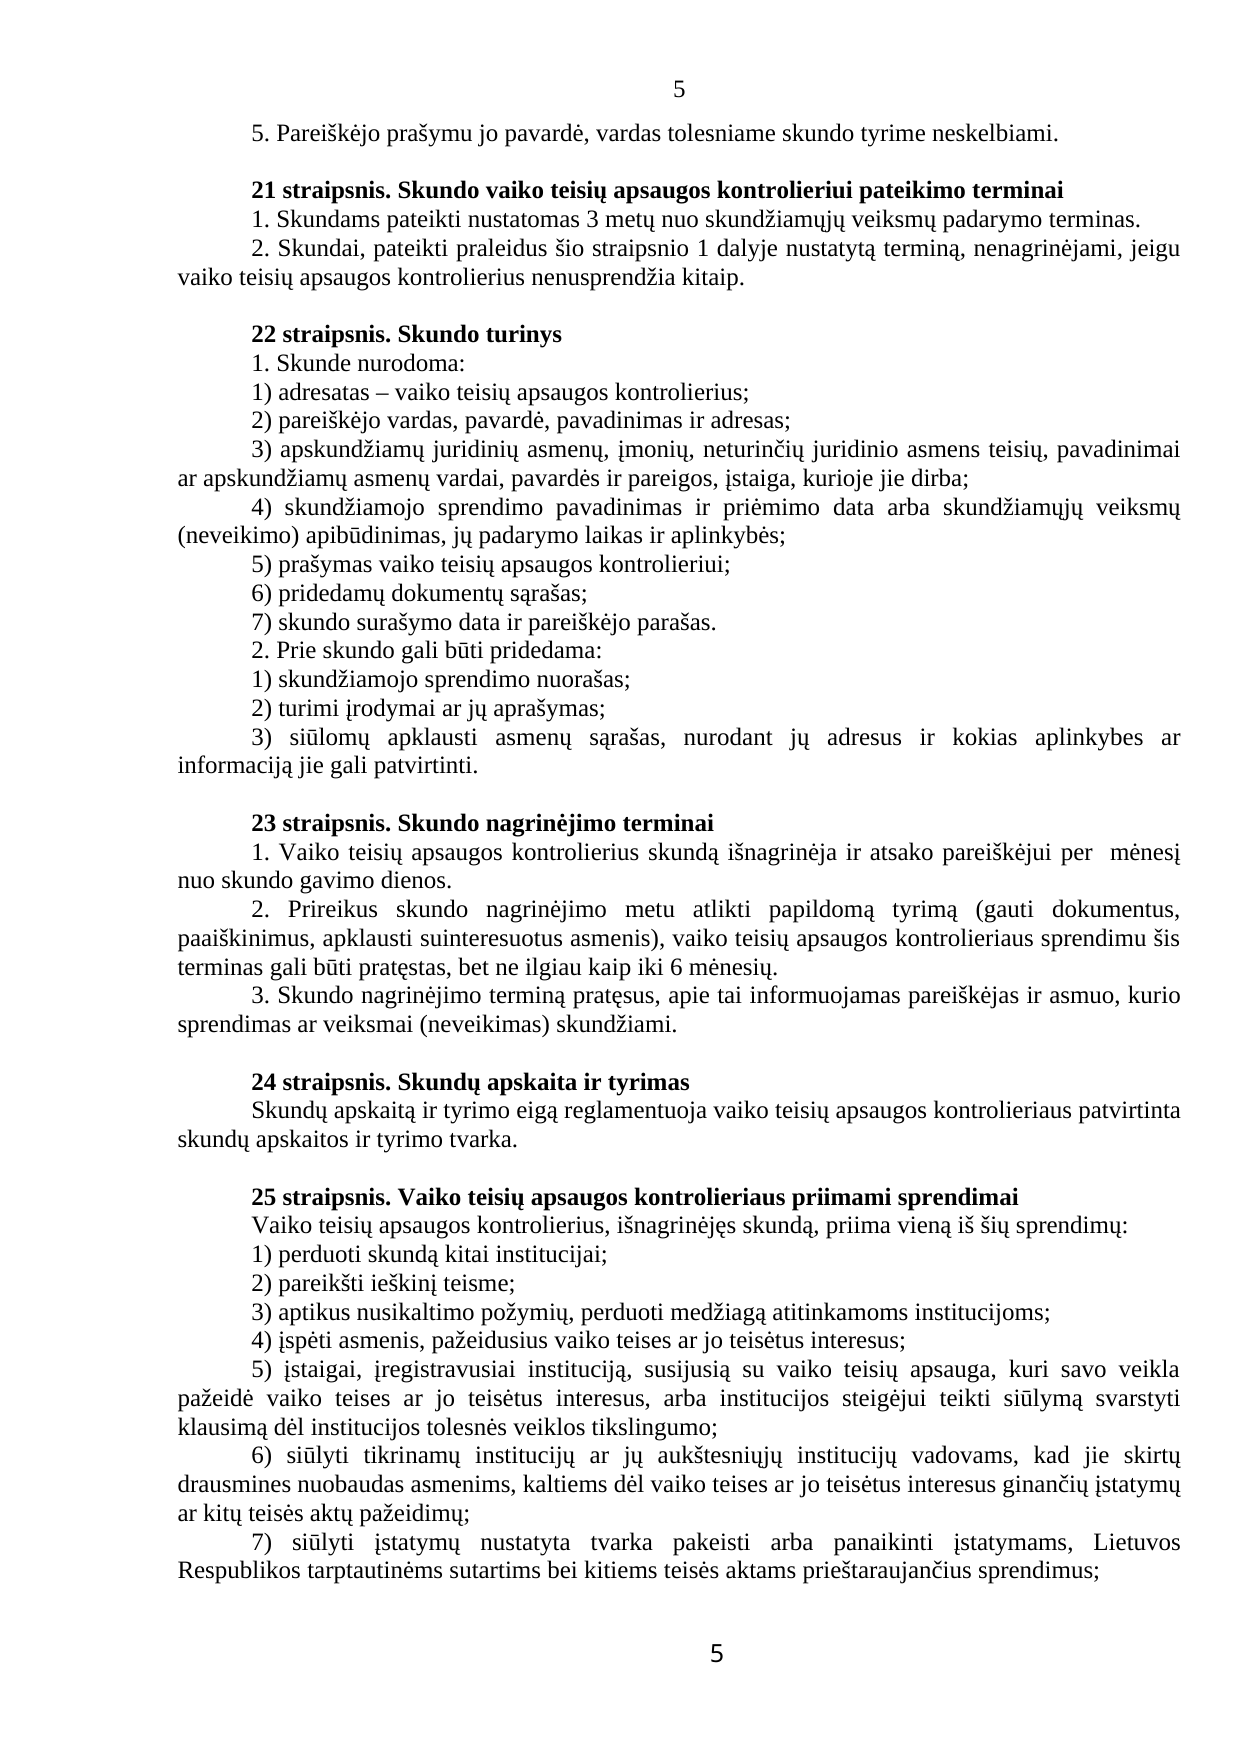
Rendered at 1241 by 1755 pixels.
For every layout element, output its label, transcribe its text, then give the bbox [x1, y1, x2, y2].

text 1) perduoti skundą kitai institucijai; [177, 1239, 1181, 1268]
text 3) aptikus nusikaltimo požymių, perduoti medžiagą atitinkamoms institucijoms; [177, 1297, 1181, 1326]
text 23 straipsnis. Skundo nagrinėjimo terminai [177, 808, 1181, 837]
text 3) siūlomų apklausti asmenų sąrašas, nurodant jų adresus ir kokias aplinkybes ar informaciją jie gali patvirtinti. [177, 722, 1181, 779]
text 21 straipsnis. Skundo vaiko teisių apsaugos kontrolieriui pateikimo terminai [177, 176, 1181, 204]
text 2. Prireikus skundo nagrinėjimo metu atlikti papildomą tyrimą (gauti dokumentus, paaiškinimus, apklausti suinteresuotus asmenis), vaiko teisių apsaugos kontrolieriaus sprendimu šis terminas gali būti pratęstas, bet ne ilgiau kaip iki 6 mėnesių. [177, 894, 1181, 981]
text 7) skundo surašymo data ir pareiškėjo parašas. [177, 607, 1181, 636]
text 5) įstaigai, įregistravusiai instituciją, susijusią su vaiko teisių apsauga, kuri savo veikla pažeidė vaiko teises ar jo teisėtus interesus, arba institucijos steigėjui teikti siūlymą svarstyti klausimą dėl institucijos tolesnės veiklos tikslingumo; [177, 1354, 1181, 1441]
text 3) apskundžiamų juridinių asmenų, įmonių, neturinčių juridinio asmens teisių, pavadinimai ar apskundžiamų asmenų vardai, pavardės ir pareigos, įstaiga, kurioje jie dirba; [177, 434, 1181, 492]
text 2. Prie skundo gali būti pridedama: [177, 636, 1181, 664]
text 25 straipsnis. Vaiko teisių apsaugos kontrolieriaus priimami sprendimai [177, 1182, 1181, 1211]
text 4) įspėti asmenis, pažeidusius vaiko teises ar jo teisėtus interesus; [177, 1326, 1181, 1354]
text 1. Vaiko teisių apsaugos kontrolierius skundą išnagrinėja ir atsako pareiškėjui per mėnesį nuo skundo gavimo dienos. [177, 837, 1181, 894]
text 1. Skunde nurodoma: [177, 348, 1181, 377]
text 22 straipsnis. Skundo turinys [177, 319, 1181, 348]
text Vaiko teisių apsaugos kontrolierius, išnagrinėjęs skundą, priima vieną iš šių sprendimų: [177, 1211, 1181, 1239]
text 1) skundžiamojo sprendimo nuorašas; [177, 664, 1181, 693]
text 6) pridedamų dokumentų sąrašas; [177, 578, 1181, 607]
text 2) turimi įrodymai ar jų aprašymas; [177, 693, 1181, 722]
text 7) siūlyti įstatymų nustatyta tvarka pakeisti arba panaikinti įstatymams, Lietuvos Respublikos tarptautinėms sutartims bei kitiems teisės aktams prieštaraujančius sprendimus; [177, 1527, 1181, 1584]
text 5. Pareiškėjo prašymu jo pavardė, vardas tolesniame skundo tyrime neskelbiami. [177, 118, 1181, 147]
text 1. Skundams pateikti nustatomas 3 metų nuo skundžiamųjų veiksmų padarymo terminas. [177, 204, 1181, 233]
text 1) adresatas – vaiko teisių apsaugos kontrolierius; [177, 377, 1181, 406]
text 6) siūlyti tikrinamų institucijų ar jų aukštesniųjų institucijų vadovams, kad jie skirtų drausmines nuobaudas asmenims, kaltiems dėl vaiko teises ar jo teisėtus interesus ginančių įstatymų ar kitų teisės aktų pažeidimų; [177, 1441, 1181, 1527]
text 2. Skundai, pateikti praleidus šio straipsnio 1 dalyje nustatytą terminą, nenagrinėjami, jeigu vaiko teisių apsaugos kontrolierius nenusprendžia kitaip. [177, 233, 1181, 291]
text 2) pareiškėjo vardas, pavardė, pavadinimas ir adresas; [177, 406, 1181, 434]
text Skundų apskaitą ir tyrimo eigą reglamentuoja vaiko teisių apsaugos kontrolieriaus patvirtinta skundų apskaitos ir tyrimo tvarka. [177, 1096, 1181, 1153]
text 5) prašymas vaiko teisių apsaugos kontrolieriui; [177, 549, 1181, 578]
text 3. Skundo nagrinėjimo terminą pratęsus, apie tai informuojamas pareiškėjas ir asmuo, kurio sprendimas ar veiksmai (neveikimas) skundžiami. [177, 981, 1181, 1038]
text 2) pareikšti ieškinį teisme; [177, 1268, 1181, 1297]
text 24 straipsnis. Skundų apskaita ir tyrimas [177, 1067, 1181, 1096]
text 4) skundžiamojo sprendimo pavadinimas ir priėmimo data arba skundžiamųjų veiksmų (neveikimo) apibūdinimas, jų padarymo laikas ir aplinkybės; [177, 492, 1181, 549]
